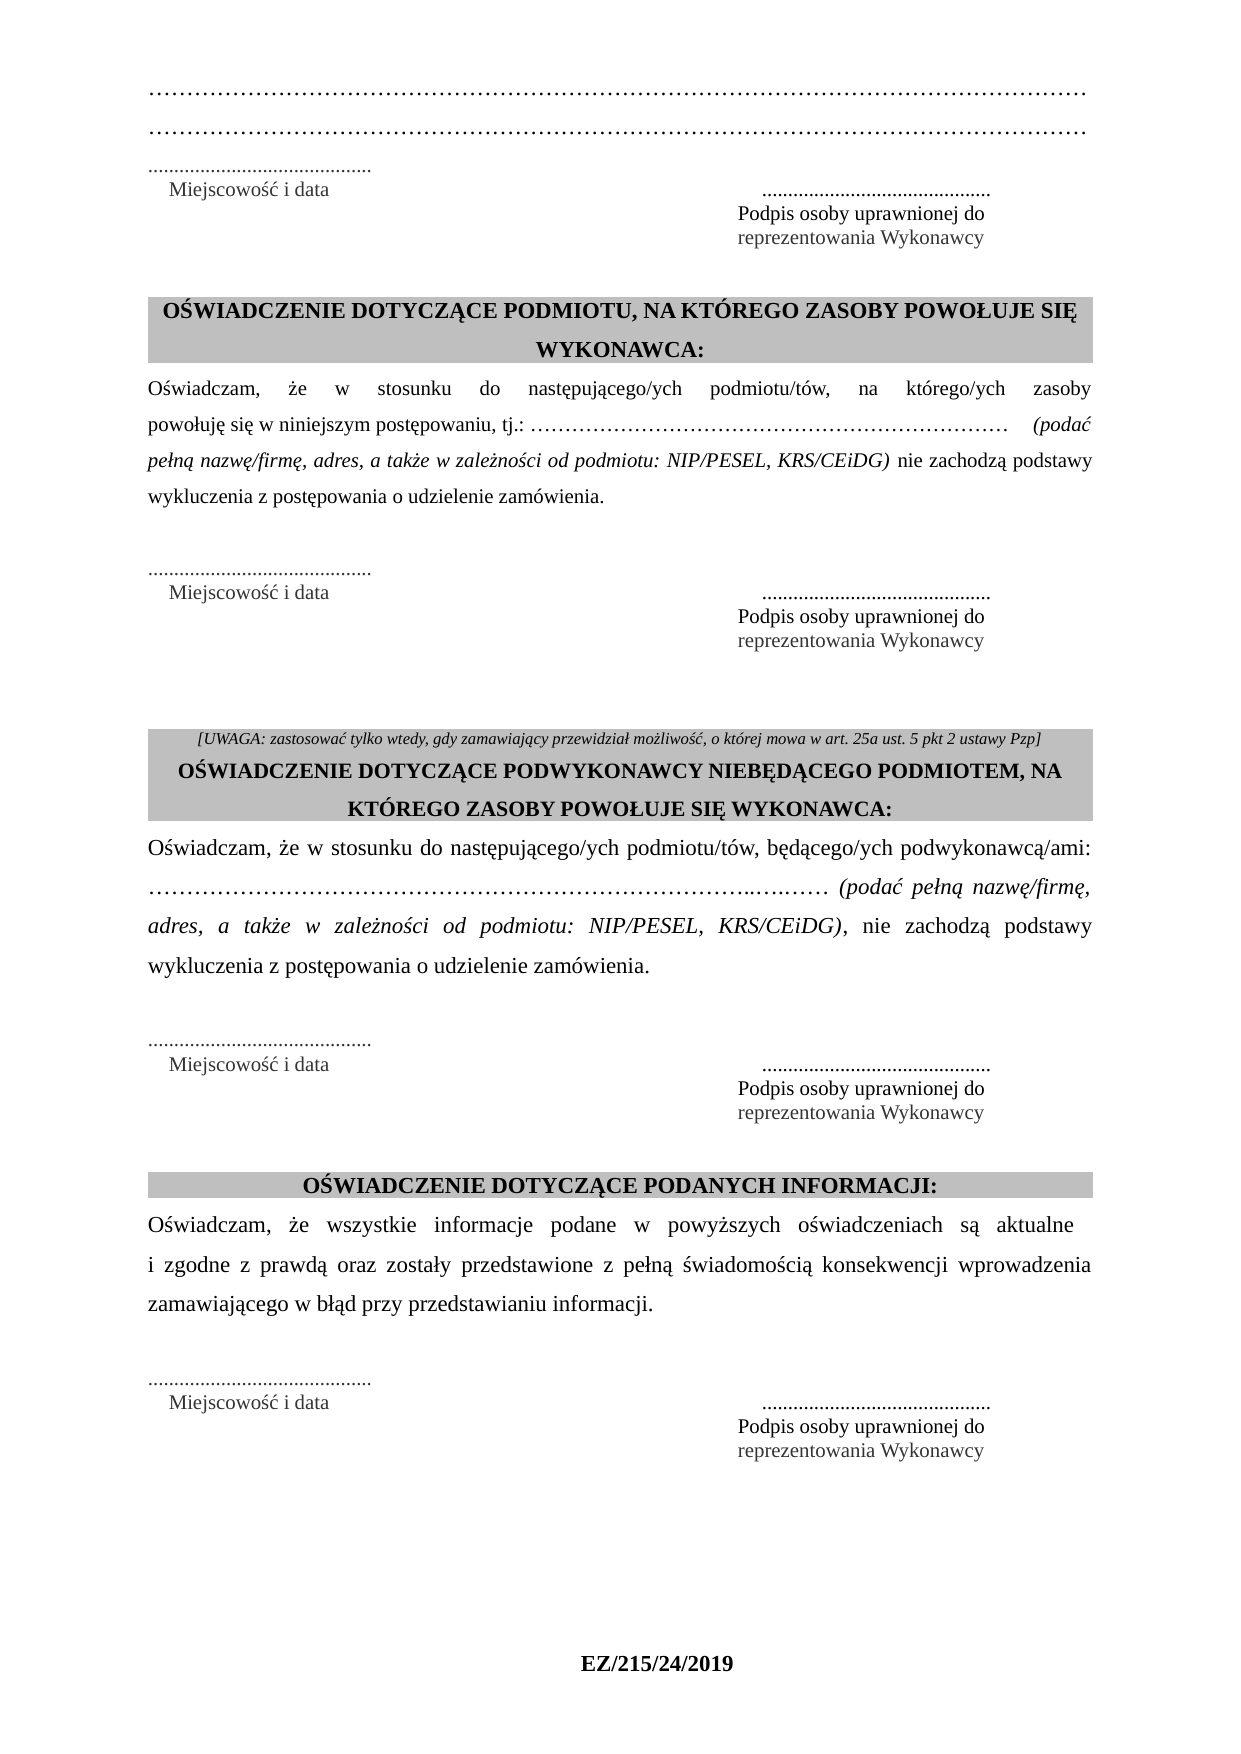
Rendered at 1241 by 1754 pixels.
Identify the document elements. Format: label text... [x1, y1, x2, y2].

text Oświadczam, że wszystkie informacje podane w powyższych oświadczeniach są aktualne i zgodne z prawdą oraz zostały przedstawione z pełną świadomością konsekwencji wprowadzenia zamawiającego w błąd przy przedstawianiu informacji. [148, 1211, 1093, 1316]
text Miejscowość i data ............................................ [148, 1390, 1093, 1414]
text reprezentowania Wykonawcy [148, 225, 1093, 249]
text ........................................... [148, 153, 1093, 177]
text ........................................... [148, 556, 1093, 580]
text ........................................... [148, 1366, 1093, 1390]
text Miejscowość i data ............................................ [148, 177, 1093, 201]
text Podpis osoby uprawnionej do [148, 1414, 1093, 1438]
text Podpis osoby uprawnionej do [148, 1076, 1093, 1099]
text reprezentowania Wykonawcy [148, 1099, 1093, 1124]
text Miejscowość i data ............................................ [148, 580, 1093, 604]
text reprezentowania Wykonawcy [148, 1438, 1093, 1462]
text Podpis osoby uprawnionej do [148, 201, 1093, 225]
text OŚWIADCZENIE DOTYCZĄCE PODWYKONAWCY NIEBĘDĄCEGO PODMIOTEM, NA KTÓREGO ZASOBY POWOŁUJE SIĘ WYKONAWCA: [148, 758, 1093, 821]
text Oświadczam, że w stosunku do następującego/ych podmiotu/tów, na którego/ych zasoby powołuję się w niniejszym postępowaniu, tj.: …………………………………………………………… (podać pełną nazwę/firmę, adres, a także w zależności od podmiotu: NIP/PESEL, KRS/CEiDG) nie zachodzą podstawy wykluczenia z postępowania o udzielenie zamówienia. [148, 376, 1093, 508]
text ………………………………………………………………………………………………………………………………………………………………………………………………………………………… [148, 74, 1093, 139]
text ........................................... [148, 1027, 1093, 1051]
text Oświadczam, że w stosunku do następującego/ych podmiotu/tów, będącego/ych podwykonawcą/ami: ……………………………………………………………………..….…… (podać pełną nazwę/firmę, adres, a także w zależności od podmiotu: NIP/PESEL, KRS/CEiDG), nie zachodzą podstawy wykluczenia z postępowania o udzielenie zamówienia. [148, 833, 1093, 978]
text Podpis osoby uprawnionej do [148, 604, 1093, 628]
text OŚWIADCZENIE DOTYCZĄCE PODANYCH INFORMACJI: [148, 1172, 1093, 1198]
text Miejscowość i data ............................................ [148, 1051, 1093, 1076]
text OŚWIADCZENIE DOTYCZĄCE PODMIOTU, NA KTÓREGO ZASOBY POWOŁUJE SIĘ WYKONAWCA: [148, 297, 1093, 363]
text reprezentowania Wykonawcy [148, 628, 1093, 652]
text [UWAGA: zastosować tylko wtedy, gdy zamawiający przewidział możliwość, o której mowa w art. 25a ust. 5 pkt 2 ustawy Pzp] [148, 729, 1093, 748]
